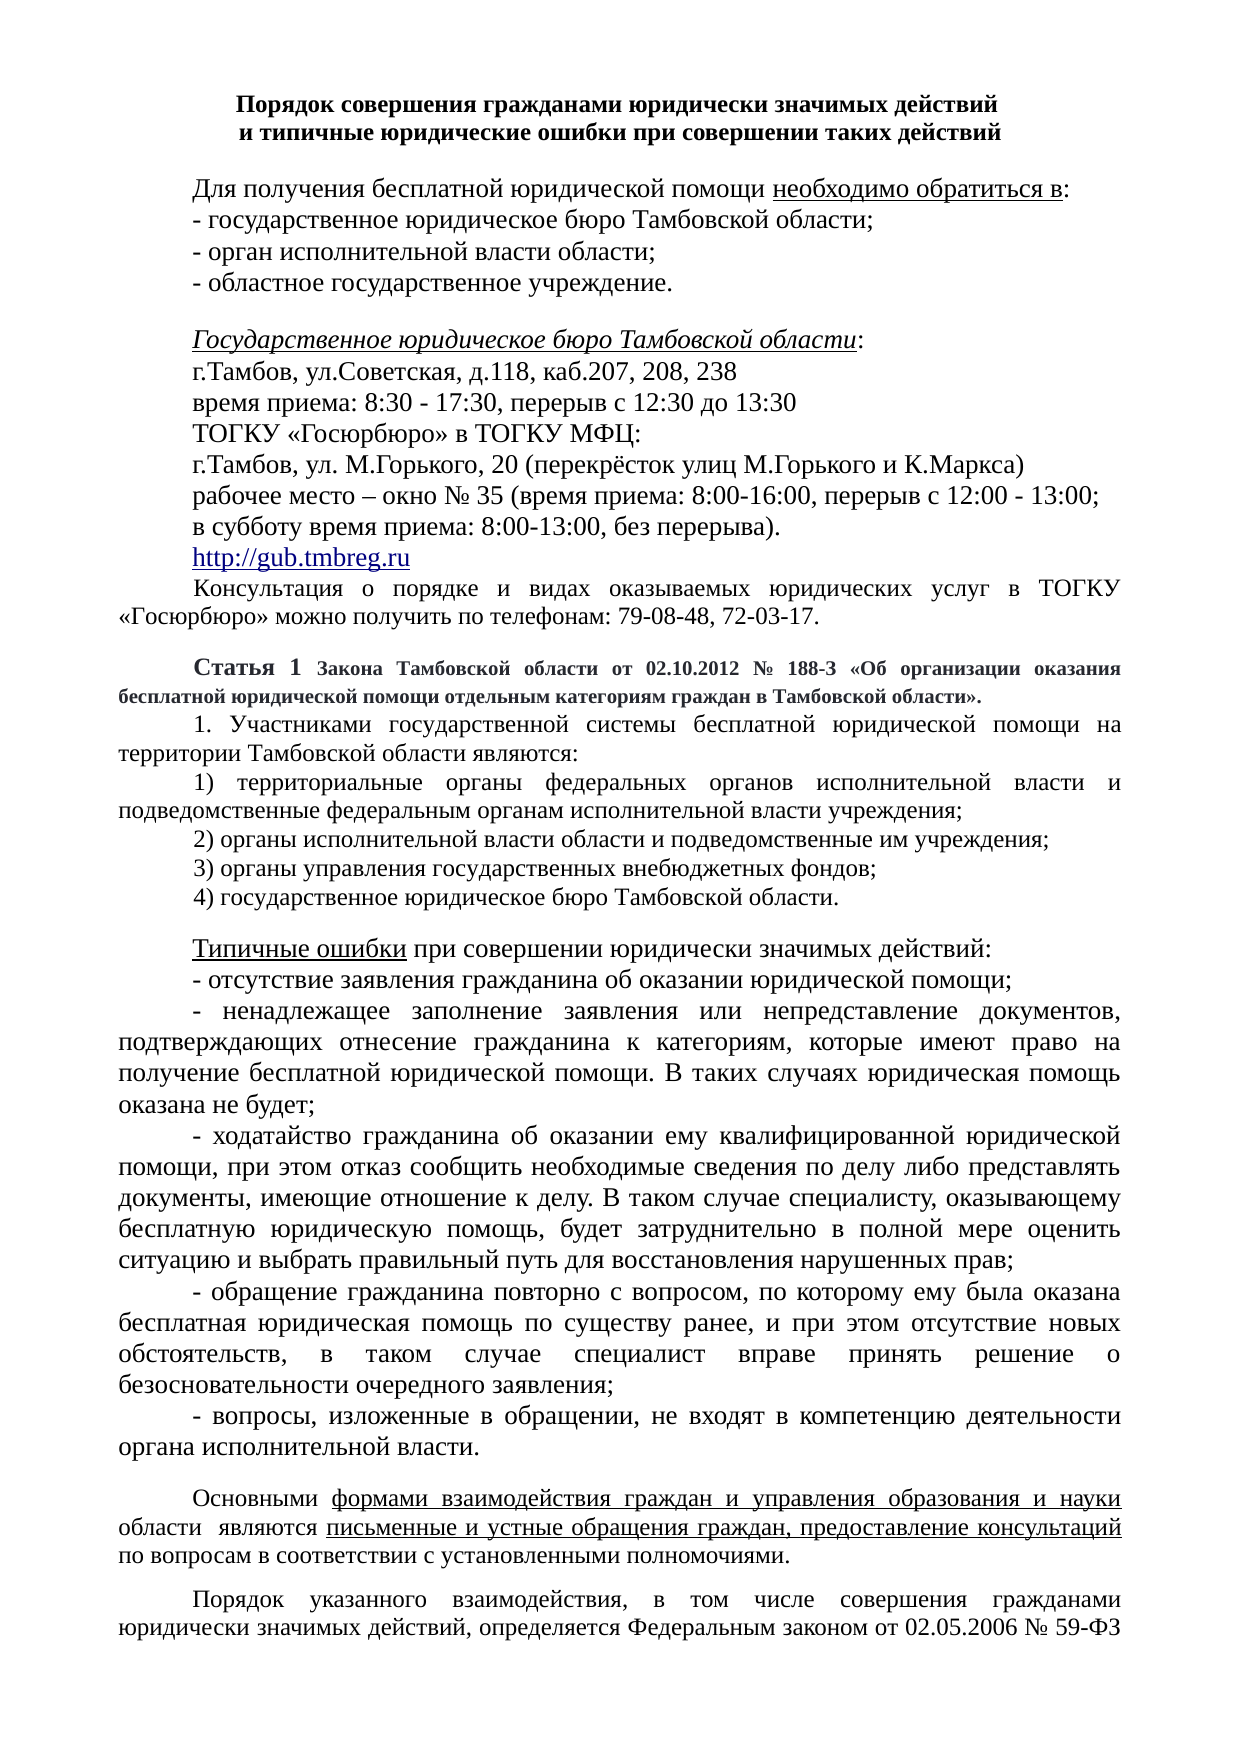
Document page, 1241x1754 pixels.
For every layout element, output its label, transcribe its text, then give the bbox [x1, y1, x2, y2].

text г.Тамбов, ул. М.Горького, 20 (перекрёсток улиц М.Горького и К.Маркса) [118, 448, 1122, 479]
text 4) государственное юридическое бюро Тамбовской области. [118, 882, 1122, 910]
text Статья 1 Закона Тамбовской области от 02.10.2012 № 188-З «Об организации оказания бесплатной юридической помощи отдельным категориям граждан в Тамбовской области». [118, 652, 1122, 709]
text время приема: 8:30 - 17:30, перерыв с 12:30 до 13:30 [118, 386, 1122, 417]
text 3) органы управления государственных внебюджетных фондов; [118, 853, 1122, 882]
text Государственное юридическое бюро Тамбовской области: [118, 323, 1122, 354]
text рабочее место – окно № 35 (время приема: 8:00-16:00, перерыв с 12:00 - 13:00; [118, 479, 1122, 510]
text - ненадлежащее заполнение заявления или непредставление документов, подтверждающих отнесение гражданина к категориям, которые имеют право на получение бесплатной юридической помощи. В таких случаях юридическая помощь оказана не будет; [118, 994, 1122, 1119]
text 1. Участниками государственной системы бесплатной юридической помощи на территории Тамбовской области являются: [118, 709, 1122, 767]
text и типичные юридические ошибки при совершении таких действий [118, 117, 1122, 146]
text Основными формами взаимодействия граждан и управления образования и науки области являются письменные и устные обращения граждан, предоставление консультаций по вопросам в соответствии с установленными полномочиями. [118, 1483, 1122, 1569]
text http://gub.tmbreg.ru [118, 541, 1122, 573]
text - обращение гражданина повторно с вопросом, по которому ему была оказана бесплатная юридическая помощь по существу ранее, и при этом отсутствие новых обстоятельств, в таком случае специалист вправе принять решение о безосновательности очередного заявления; [118, 1274, 1122, 1399]
text Консультация о порядке и видах оказываемых юридических услуг в ТОГКУ «Госюрбюро» можно получить по телефонам: 79-08-48, 72-03-17. [118, 573, 1122, 630]
text - орган исполнительной власти области; [118, 235, 1122, 266]
text ТОГКУ «Госюрбюро» в ТОГКУ МФЦ: [118, 417, 1122, 448]
text - отсутствие заявления гражданина об оказании юридической помощи; [118, 963, 1122, 994]
text Типичные ошибки при совершении юридически значимых действий: [118, 932, 1122, 963]
text г.Тамбов, ул.Советская, д.118, каб.207, 208, 238 [118, 354, 1122, 386]
text - государственное юридическое бюро Тамбовской области; [118, 204, 1122, 235]
text 1) территориальные органы федеральных органов исполнительной власти и подведомственные федеральным органам исполнительной власти учреждения; [118, 767, 1122, 824]
text Порядок указанного взаимодействия, в том числе совершения гражданами юридически значимых действий, определяется Федеральным законом от 02.05.2006 № 59-ФЗ [118, 1584, 1122, 1641]
text - вопросы, изложенные в обращении, не входят в компетенцию деятельности органа исполнительной власти. [118, 1399, 1122, 1461]
text 2) органы исполнительной власти области и подведомственные им учреждения; [118, 824, 1122, 853]
text Для получения бесплатной юридической помощи необходимо обратиться в: [118, 172, 1122, 204]
text Порядок совершения гражданами юридически значимых действий [118, 89, 1122, 117]
text - ходатайство гражданина об оказании ему квалифицированной юридической помощи, при этом отказ сообщить необходимые сведения по делу либо представлять документы, имеющие отношение к делу. В таком случае специалисту, оказывающему бесплатную юридическую помощь, будет затруднительно в полной мере оценить ситуацию и выбрать правильный путь для восстановления нарушенных прав; [118, 1119, 1122, 1274]
text в субботу время приема: 8:00-13:00, без перерыва). [118, 510, 1122, 541]
text - областное государственное учреждение. [118, 266, 1122, 297]
